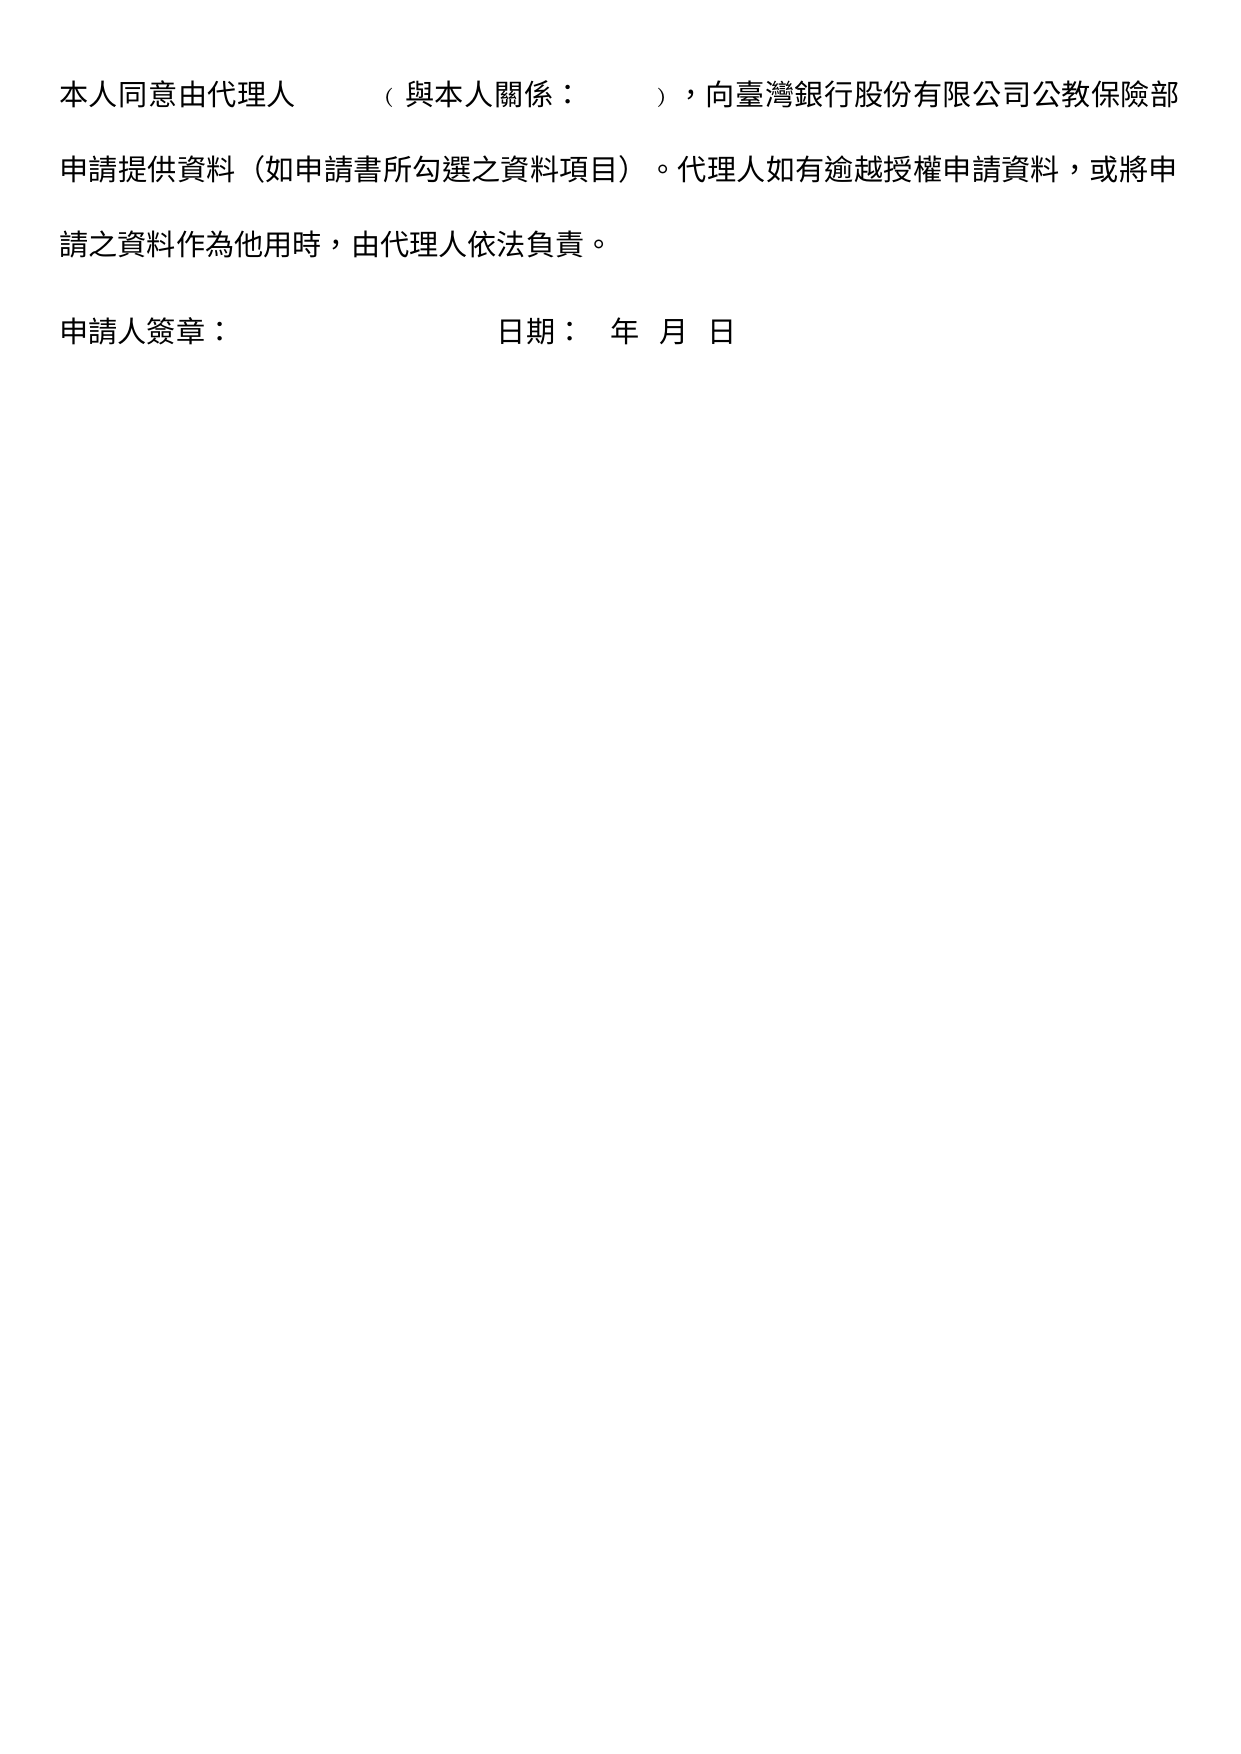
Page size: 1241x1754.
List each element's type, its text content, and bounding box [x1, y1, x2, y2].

text 本人同意由代理人 ﹙與本人關係： ﹚，向臺灣銀行股份有限公司公教保險部申請提供資料（如申請書所勾選之資料項目）。代理人如有逾越授權申請資料，或將申請之資料作為他用時，由代理人依法負責。 [59, 55, 1181, 280]
text 申請人簽章： 日期： 年 月 日 [59, 293, 1181, 368]
